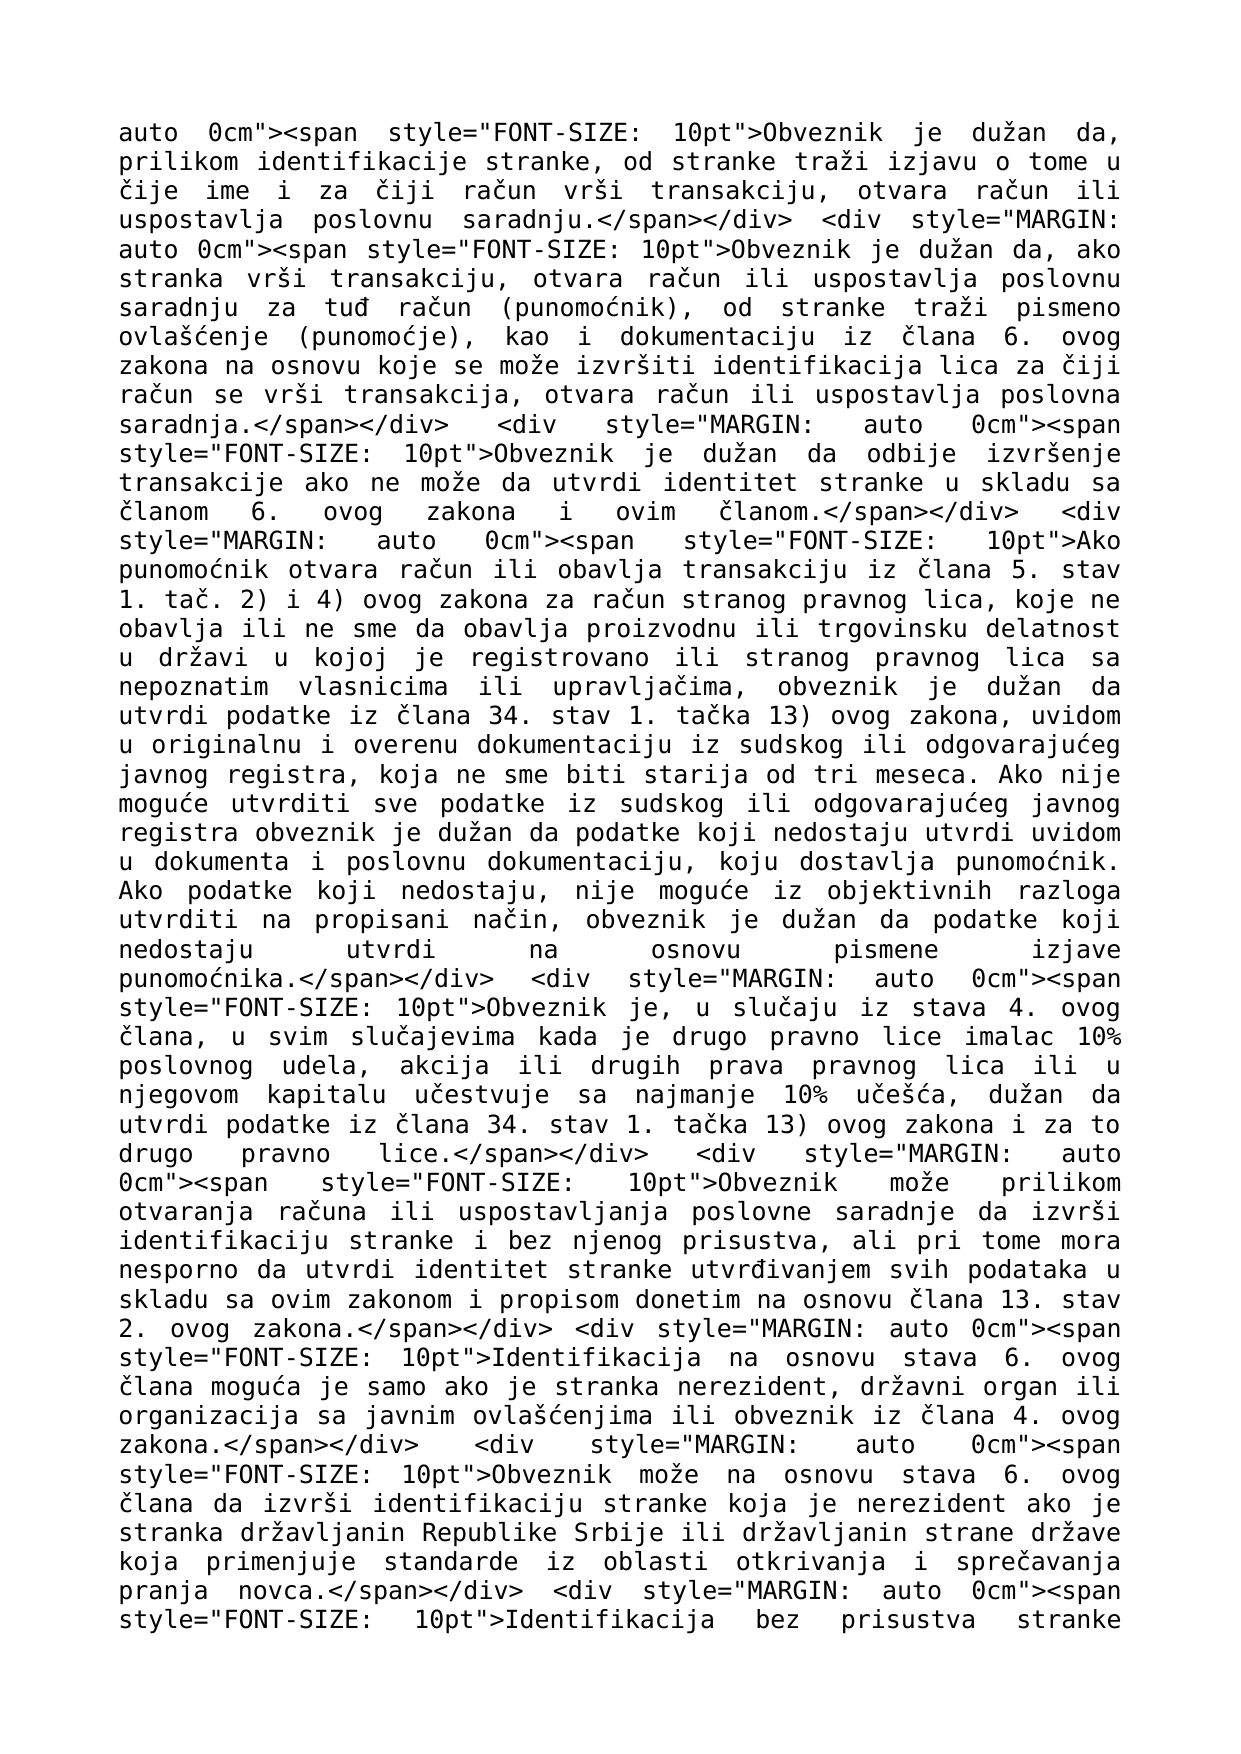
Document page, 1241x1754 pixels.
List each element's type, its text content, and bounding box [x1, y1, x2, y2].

text auto 0cm"><span style="FONT-SIZE: 10pt">Obveznik je dužan da, prilikom identifikacije stranke, od stranke traži izjavu o tome u čije ime i za čiji račun vrši transakciju, otvara račun ili uspostavlja poslovnu saradnju.</span></div> <div style="MARGIN: auto 0cm"><span style="FONT-SIZE: 10pt">Obveznik je dužan da, ako stranka vrši transakciju, otvara račun ili uspostavlja poslovnu saradnju za tuđ račun (punomoćnik), od stranke traži pismeno ovlašćenje (punomoćje), kao i dokumentaciju iz člana 6. ovog zakona na osnovu koje se može izvršiti identifikacija lica za čiji račun se vrši transakcija, otvara račun ili uspostavlja poslovna saradnja.</span></div> <div style="MARGIN: auto 0cm"><span style="FONT-SIZE: 10pt">Obveznik je dužan da odbije izvršenje transakcije ako ne može da utvrdi identitet stranke u skladu sa članom 6. ovog zakona i ovim članom.</span></div> <div style="MARGIN: auto 0cm"><span style="FONT-SIZE: 10pt">Ako punomoćnik otvara račun ili obavlja transakciju iz člana 5. stav 1. tač. 2) i 4) ovog zakona za račun stranog pravnog lica, koje ne obavlja ili ne sme da obavlja proizvodnu ili trgovinsku delatnost u državi u kojoj je registrovano ili stranog pravnog lica sa nepoznatim vlasnicima ili upravljačima, obveznik je dužan da utvrdi podatke iz člana 34. stav 1. tačka 13) ovog zakona, uvidom u originalnu i overenu dokumentaciju iz sudskog ili odgovarajućeg javnog registra, koja ne sme biti starija od tri meseca. Ako nije moguće utvrditi sve podatke iz sudskog ili odgovarajućeg javnog registra obveznik je dužan da podatke koji nedostaju utvrdi uvidom u dokumenta i poslovnu dokumentaciju, koju dostavlja punomoćnik. Ako podatke koji nedostaju, nije moguće iz objektivnih razloga utvrditi na propisani način, obveznik je dužan da podatke koji nedostaju utvrdi na osnovu pismene izjave punomoćnika.</span></div> <div style="MARGIN: auto 0cm"><span style="FONT-SIZE: 10pt">Obveznik je, u slučaju iz stava 4. ovog člana, u svim slučajevima kada je drugo pravno lice imalac 10% poslovnog udela, akcija ili drugih prava pravnog lica ili u njegovom kapitalu učestvuje sa najmanje 10% učešća, dužan da utvrdi podatke iz člana 34. stav 1. tačka 13) ovog zakona i za to drugo pravno lice.</span></div> <div style="MARGIN: auto 0cm"><span style="FONT-SIZE: 10pt">Obveznik može prilikom otvaranja računa ili uspostavljanja poslovne saradnje da izvrši identifikaciju stranke i bez njenog prisustva, ali pri tome mora nesporno da utvrdi identitet stranke utvrđivanjem svih podataka u skladu sa ovim zakonom i propisom donetim na osnovu člana 13. stav 2. ovog zakona.</span></div> <div style="MARGIN: auto 0cm"><span style="FONT-SIZE: 10pt">Identifikacija na osnovu stava 6. ovog člana moguća je samo ako je stranka nerezident, državni organ ili organizacija sa javnim ovlašćenjima ili obveznik iz člana 4. ovog zakona.</span></div> <div style="MARGIN: auto 0cm"><span style="FONT-SIZE: 10pt">Obveznik može na osnovu stava 6. ovog člana da izvrši identifikaciju stranke koja je nerezident ako je stranka državljanin Republike Srbije ili državljanin strane države koja primenjuje standarde iz oblasti otkrivanja i sprečavanja pranja novca.</span></div> <div style="MARGIN: auto 0cm"><span style="FONT-SIZE: 10pt">Identifikacija bez prisustva stranke [118, 118, 1122, 1635]
